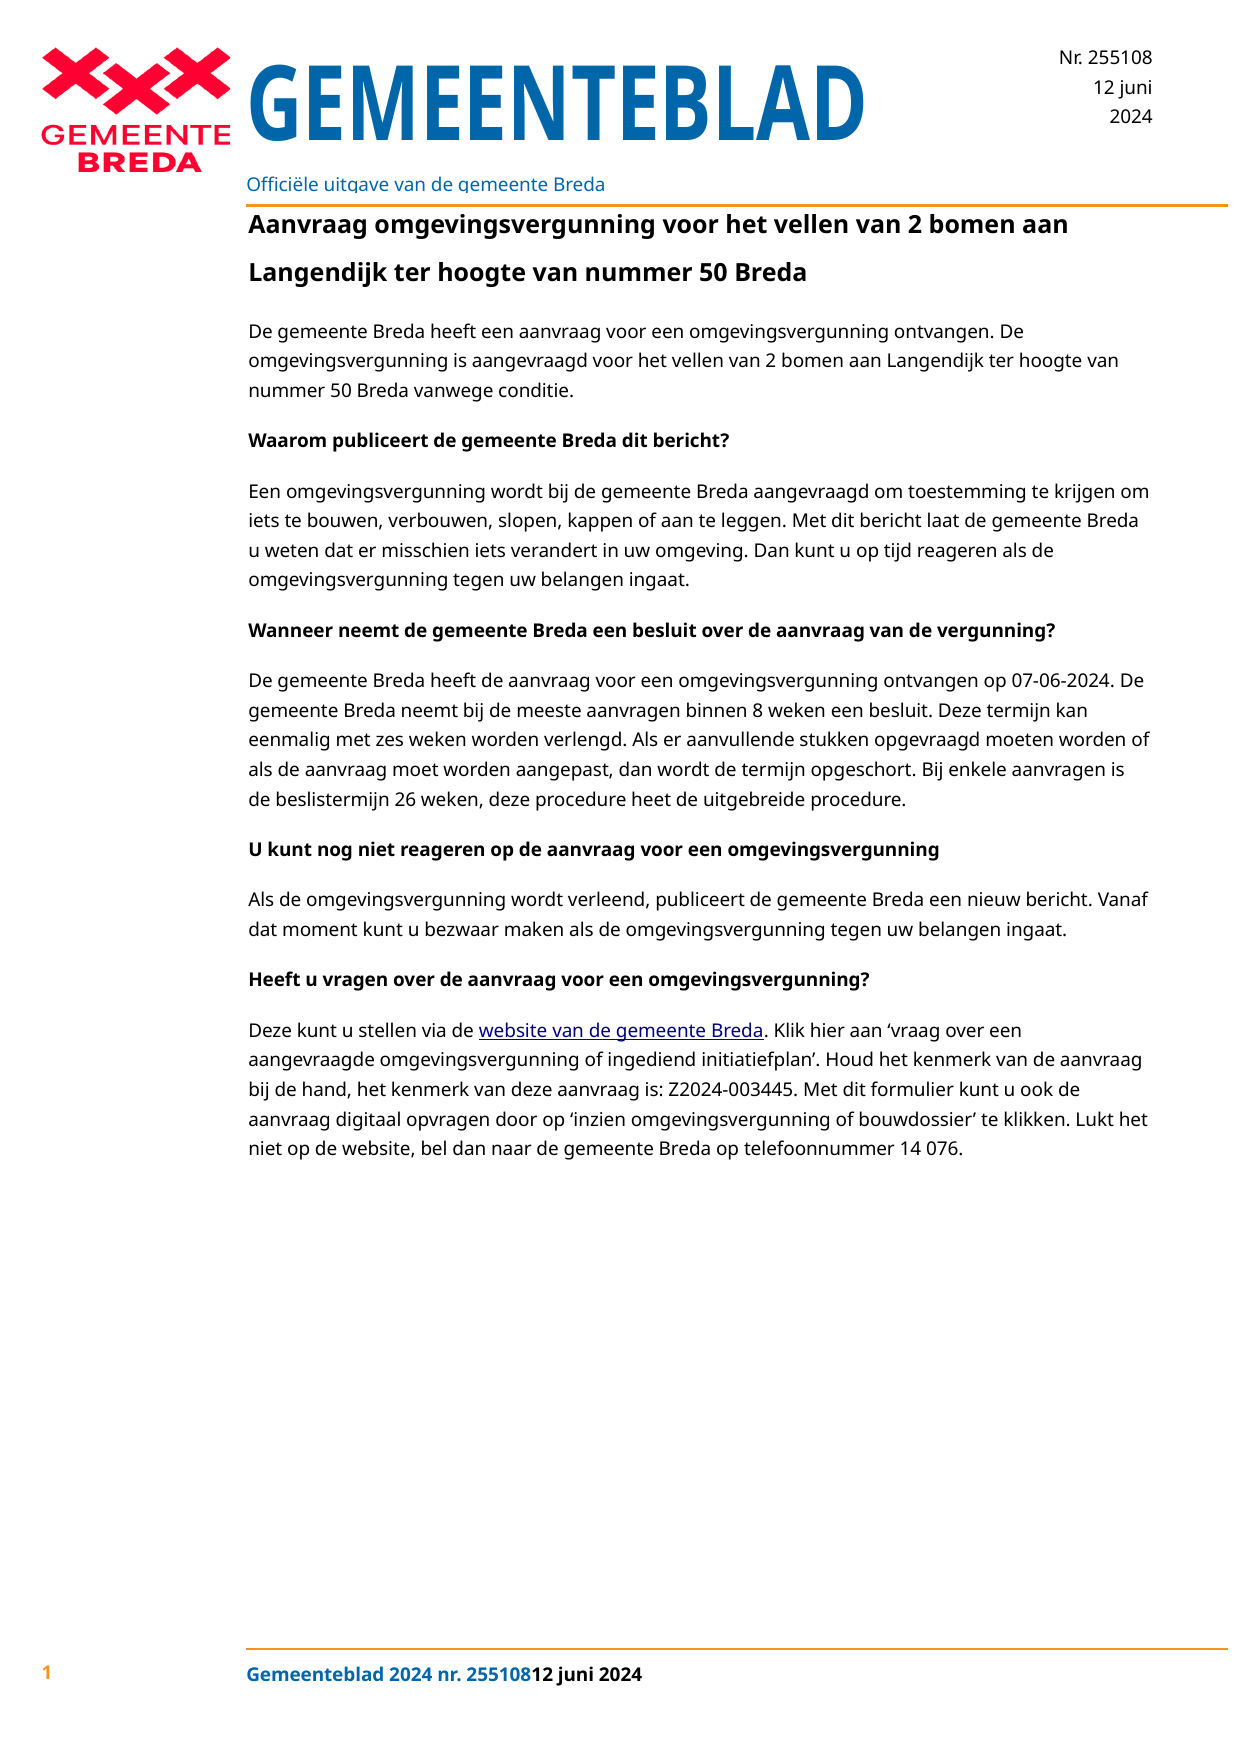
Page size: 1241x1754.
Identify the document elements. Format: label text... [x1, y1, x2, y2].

text Een omgevingsvergunning wordt bij de gemeente Breda aangevraagd om toestemming te krijgen om iets te bouwen, verbouwen, slopen, kappen of aan te leggen. Met dit bericht laat de gemeente Breda u weten dat er misschien iets verandert in uw omgeving. Dan kunt u op tijd reageren als de omgevingsvergunning tegen uw belangen ingaat. [248, 478, 1152, 592]
picture [41, 47, 231, 172]
text Wanneer neemt de gemeente Breda een besluit over de aanvraag van de vergunning? [248, 617, 1152, 643]
text Deze kunt u stellen via de website van de gemeente Breda. Klik hier aan ‘vraag over een aangevraagde omgevingsvergunning of ingediend initiatiefplan’. Houd het kenmerk van de aanvraag bij de hand, het kenmerk van deze aanvraag is: Z2024-003445. Met dit formulier kunt u ook de aanvraag digitaal opvragen door op ‘inzien omgevingsvergunning of bouwdossier’ te klikken. Lukt het niet op de website, bel dan naar de gemeente Breda op telefoonnummer 14 076. [248, 1017, 1152, 1161]
text Waarom publiceert de gemeente Breda dit bericht? [248, 427, 1152, 453]
text De gemeente Breda heeft de aanvraag voor een omgevingsvergunning ontvangen op 07-06-2024. De gemeente Breda neemt bij de meeste aanvragen binnen 8 weken een besluit. Deze termijn kan eenmalig met zes weken worden verlengd. Als er aanvullende stukken opgevraagd moeten worden of als de aanvraag moet worden aangepast, dan wordt de termijn opgeschort. Bij enkele aanvragen is de beslistermijn 26 weken, deze procedure heet de uitgebreide procedure. [248, 667, 1152, 812]
text Aanvraag omgevingsvergunning voor het vellen van 2 bomen aan Langendijk ter hoogte van nummer 50 Breda [248, 207, 1152, 288]
text De gemeente Breda heeft een aanvraag voor een omgevingsvergunning ontvangen. De omgevingsvergunning is aangevraagd voor het vellen van 2 bomen aan Langendijk ter hoogte van nummer 50 Breda vanwege conditie. [248, 318, 1152, 403]
text Als de omgevingsvergunning wordt verleend, publiceert de gemeente Breda een nieuw bericht. Vanaf dat moment kunt u bezwaar maken als de omgevingsvergunning tegen uw belangen ingaat. [248, 887, 1152, 942]
text Heeft u vragen over de aanvraag voor een omgevingsvergunning? [248, 967, 1152, 992]
text U kunt nog niet reageren op de aanvraag voor een omgevingsvergunning [248, 836, 1152, 862]
